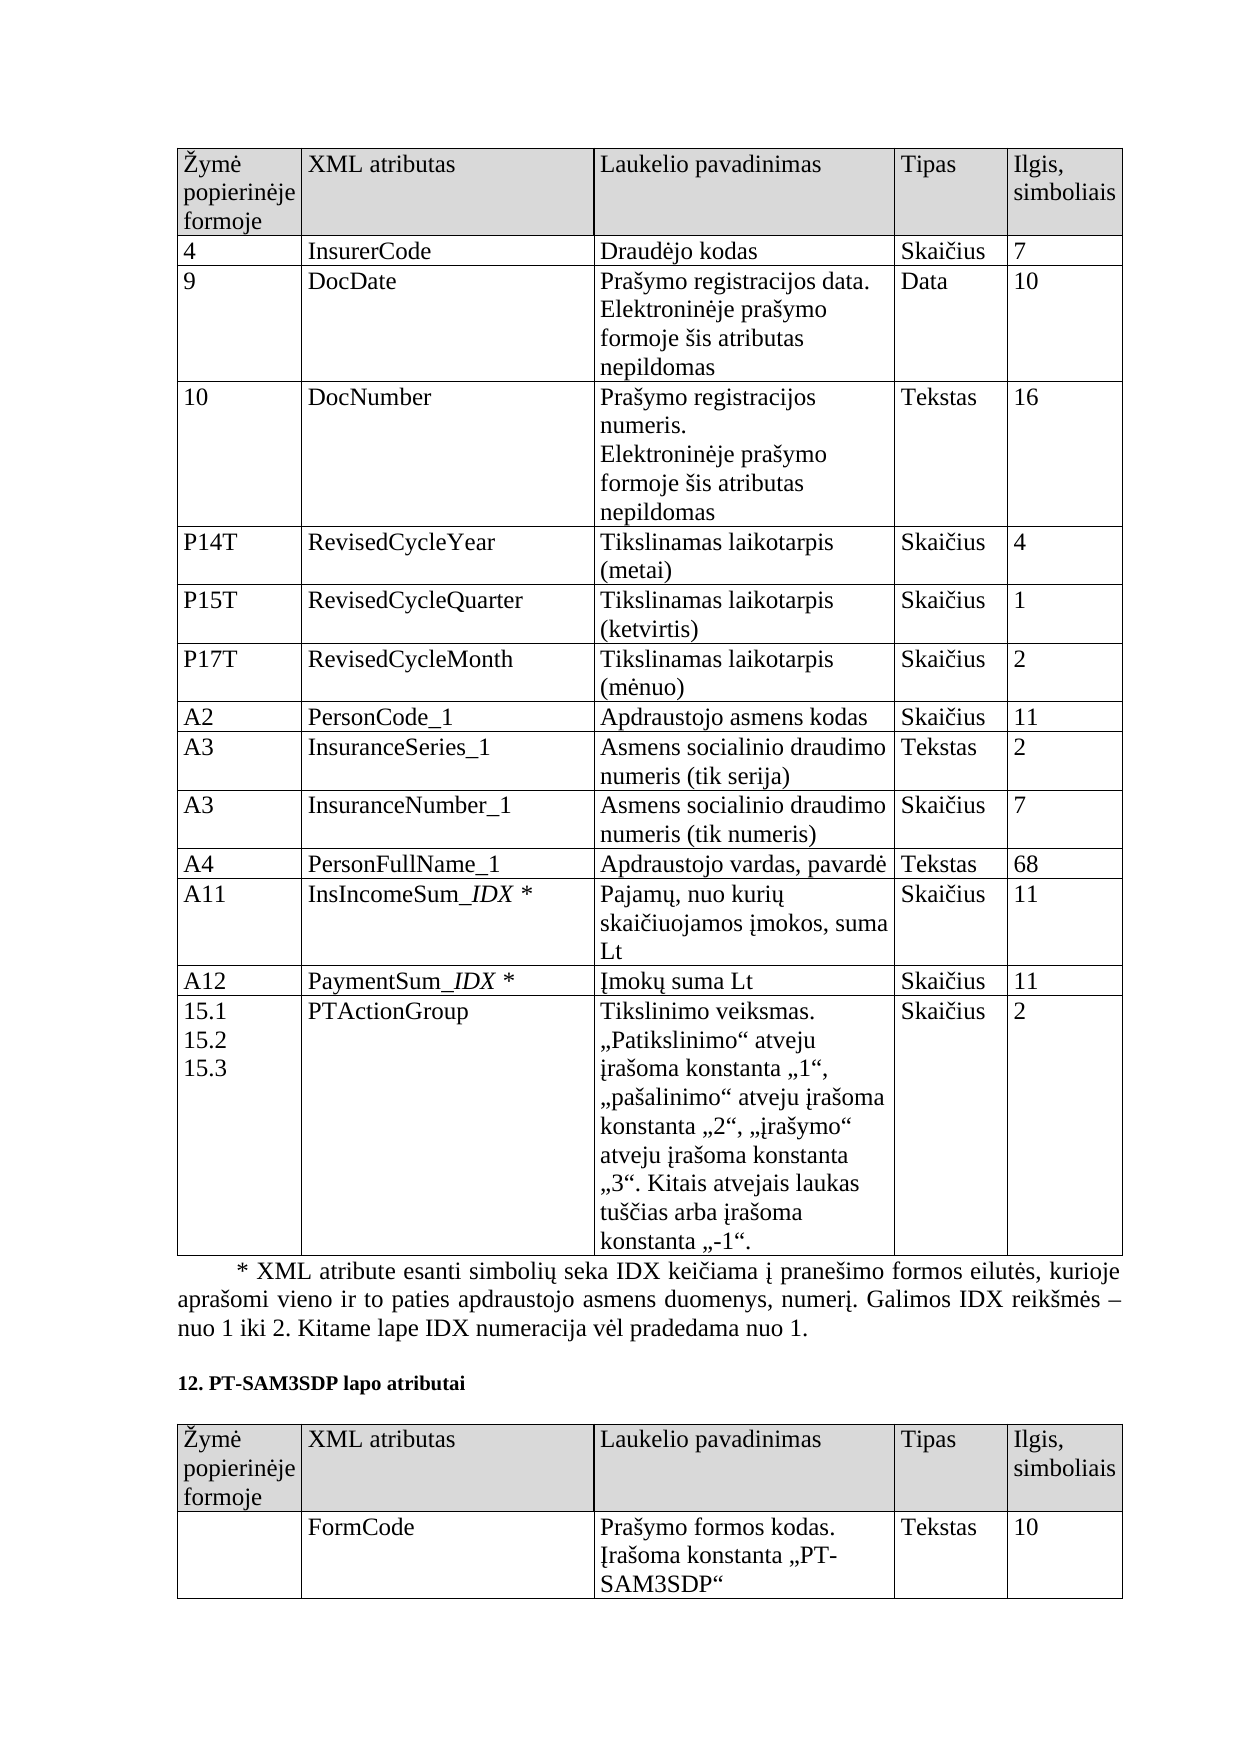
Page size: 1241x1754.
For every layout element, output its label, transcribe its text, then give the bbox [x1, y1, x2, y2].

table_cell Apdraustojo asmens kodas [595, 702, 894, 731]
table_cell Skaičius [895, 527, 1007, 584]
table_header XML atributas [302, 1425, 593, 1511]
table_cell Skaičius [895, 236, 1007, 265]
table_cell Tekstas [895, 732, 1007, 789]
table_cell Prašymo registracijos data. Elektroninėje prašymo formoje šis atributas nepildomas [595, 266, 894, 381]
table_header Laukelio pavadinimas [595, 1425, 894, 1511]
table_header Tipas [895, 1425, 1007, 1511]
table_cell 1 [1008, 585, 1122, 643]
table_cell 10 [1008, 1512, 1122, 1598]
table_cell Skaičius [895, 996, 1007, 1255]
table_cell Prašymo formos kodas. Įrašoma konstanta „PT-SAM3SDP“ [595, 1512, 894, 1598]
table_cell Skaičius [895, 966, 1007, 995]
table_cell 15.1 15.2 15.3 [178, 996, 301, 1255]
table_cell Tekstas [895, 382, 1007, 526]
table_cell 11 [1008, 702, 1122, 731]
table_cell Draudėjo kodas [595, 236, 894, 265]
table_cell Skaičius [895, 644, 1007, 701]
table_cell RevisedCycleYear [302, 527, 594, 584]
table_cell Pajamų, nuo kurių skaičiuojamos įmokos, suma Lt [595, 879, 894, 965]
table_cell Tekstas [895, 849, 1007, 878]
table_cell Skaičius [895, 791, 1007, 848]
table_cell PaymentSum_IDX * [302, 966, 594, 995]
table_cell 4 [1008, 527, 1122, 584]
table_cell Tikslinamas laikotarpis (metai) [595, 527, 894, 584]
table_cell Prašymo registracijos numeris. Elektroninėje prašymo formoje šis atributas nepildomas [595, 382, 894, 526]
text * XML atribute esanti simbolių seka IDX keičiama į pranešimo formos eilutės, kurioje aprašomi vieno ir to paties apdraustojo asmens duomenys, numerį. Galimos IDX reikšmės – nuo 1 iki 2. Kitame lape IDX numeracija vėl pradedama nuo 1. [177, 1256, 1122, 1342]
table_cell A2 [178, 702, 301, 731]
table_header Žymė popierinėje formoje [178, 149, 301, 235]
table_cell InsuranceNumber_1 [302, 791, 594, 848]
table_cell 11 [1008, 879, 1122, 965]
table_cell InsuranceSeries_1 [302, 732, 594, 789]
table_cell 9 [178, 266, 301, 381]
table_header Žymė popierinėje formoje [178, 1425, 301, 1511]
table_cell PersonFullName_1 [302, 849, 594, 878]
table_header Ilgis, simboliais [1008, 149, 1122, 235]
table_cell 10 [178, 382, 301, 526]
table_cell PersonCode_1 [302, 702, 594, 731]
table_cell Tekstas [895, 1512, 1007, 1598]
table_cell 2 [1008, 644, 1122, 701]
table_header Tipas [895, 149, 1007, 235]
table_cell A4 [178, 849, 301, 878]
table_cell InsurerCode [302, 236, 594, 265]
table_cell 16 [1008, 382, 1122, 526]
table_cell Skaičius [895, 702, 1007, 731]
table_cell 2 [1008, 732, 1122, 789]
table_header Ilgis, simboliais [1008, 1425, 1122, 1511]
table_cell Asmens socialinio draudimo numeris (tik numeris) [595, 791, 894, 848]
table_cell A11 [178, 879, 301, 965]
table_cell 7 [1008, 236, 1122, 265]
table_cell 4 [178, 236, 301, 265]
table_cell Data [895, 266, 1007, 381]
table_cell PTActionGroup [302, 996, 594, 1255]
table_cell 7 [1008, 791, 1122, 848]
table_cell 11 [1008, 966, 1122, 995]
table_cell P15T [178, 585, 301, 643]
table_cell Tikslinamas laikotarpis (ketvirtis) [595, 585, 894, 643]
table_cell RevisedCycleQuarter [302, 585, 594, 643]
table_header Laukelio pavadinimas [595, 149, 894, 235]
table_cell RevisedCycleMonth [302, 644, 594, 701]
table_cell Skaičius [895, 879, 1007, 965]
table_cell 2 [1008, 996, 1122, 1255]
table_cell P17T [178, 644, 301, 701]
table_cell DocNumber [302, 382, 594, 526]
table_cell P14T [178, 527, 301, 584]
table_cell [178, 1512, 301, 1598]
table_cell A3 [178, 732, 301, 789]
table_cell Tikslinimo veiksmas. „Patikslinimo“ atveju įrašoma konstanta „1“, „pašalinimo“ atveju įrašoma konstanta „2“, „įrašymo“ atveju įrašoma konstanta „3“. Kitais atvejais laukas tuščias arba įrašoma konstanta „-1“. [595, 996, 894, 1255]
table_cell Skaičius [895, 585, 1007, 643]
table_cell FormCode [302, 1512, 594, 1598]
table_cell InsIncomeSum_IDX * [302, 879, 594, 965]
table_cell DocDate [302, 266, 594, 381]
table_cell 10 [1008, 266, 1122, 381]
table_cell A12 [178, 966, 301, 995]
table_cell A3 [178, 791, 301, 848]
table_cell Asmens socialinio draudimo numeris (tik serija) [595, 732, 894, 789]
text 12. PT-SAM3SDP lapo atributai [177, 1371, 1122, 1395]
table_cell Tikslinamas laikotarpis (mėnuo) [595, 644, 894, 701]
table_cell Apdraustojo vardas, pavardė [595, 849, 894, 878]
table_header XML atributas [302, 149, 593, 235]
table_cell Įmokų suma Lt [595, 966, 894, 995]
table_cell 68 [1008, 849, 1122, 878]
